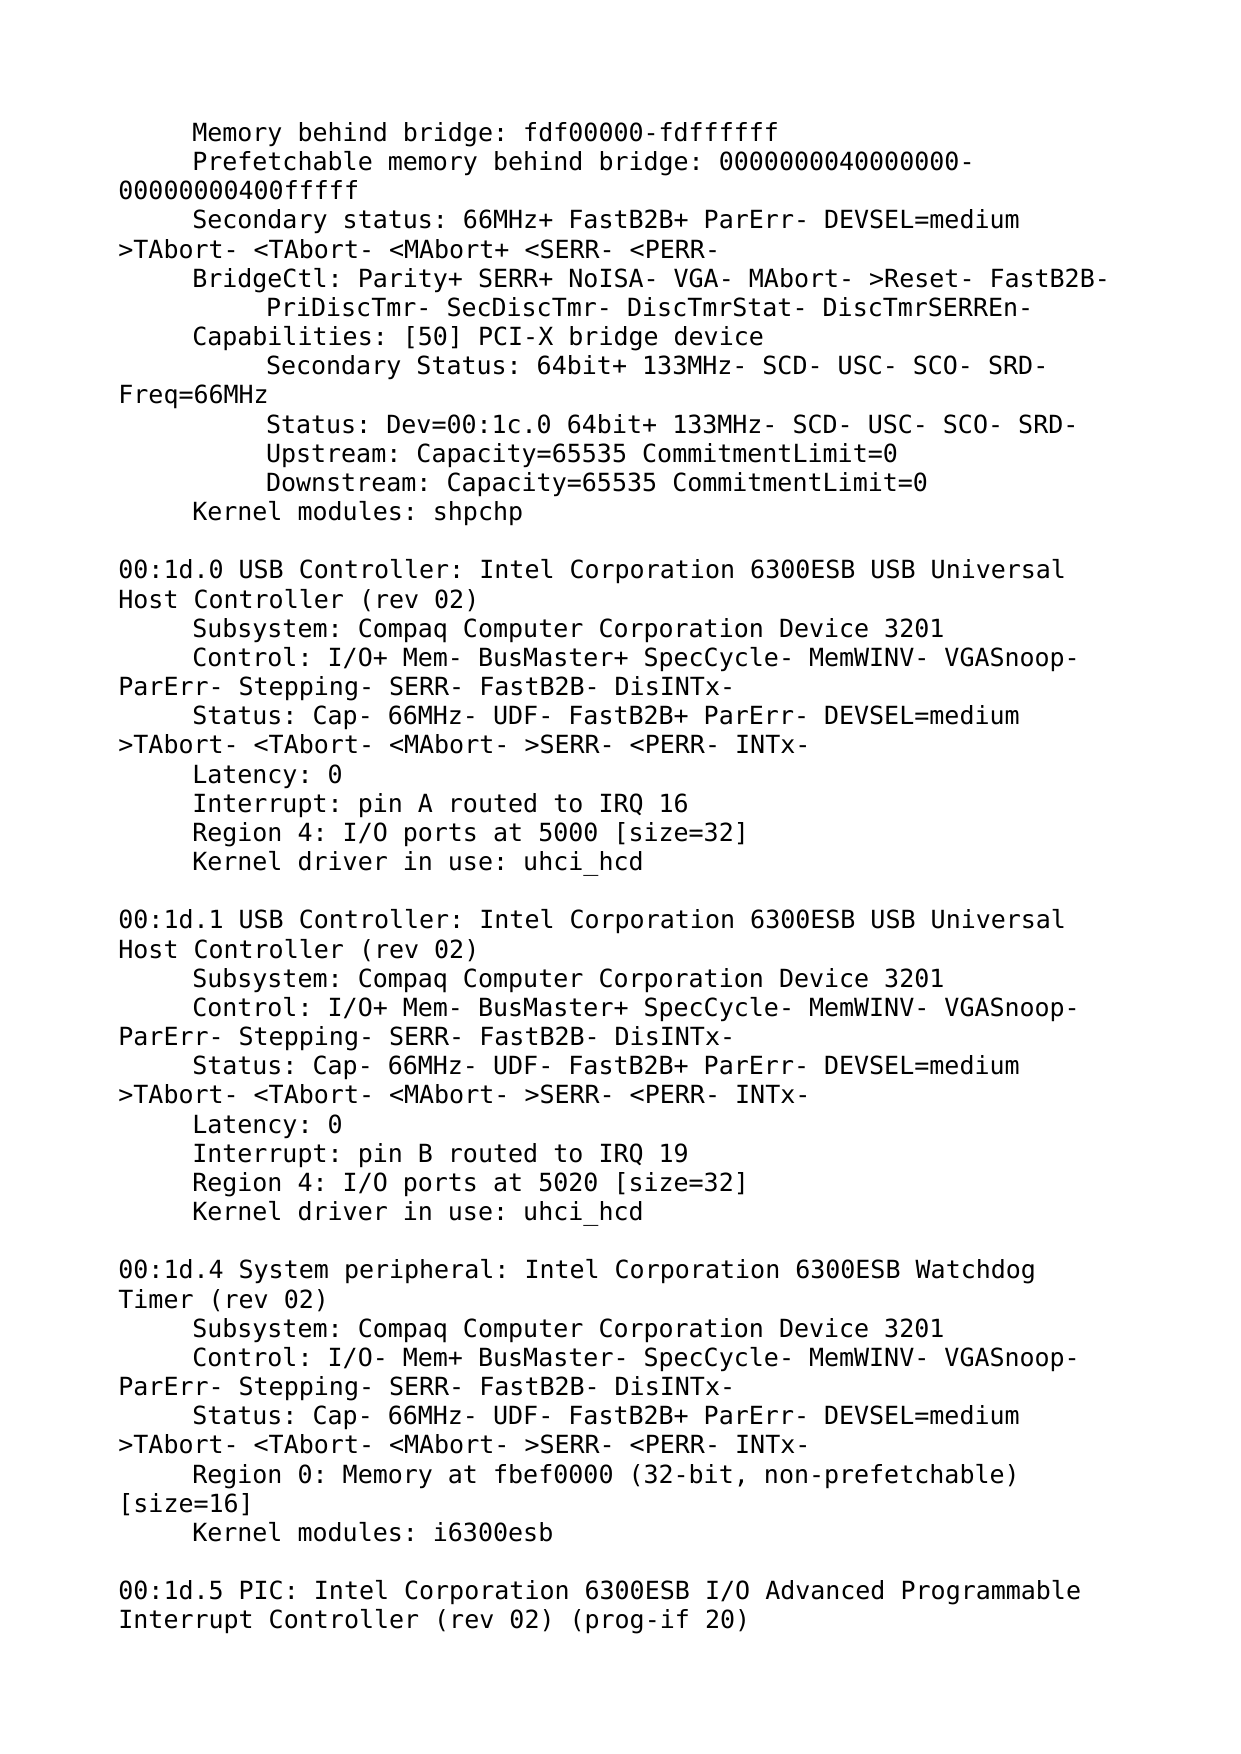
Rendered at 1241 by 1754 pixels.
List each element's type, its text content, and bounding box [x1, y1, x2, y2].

text Memory behind bridge: fdf00000-fdffffff Prefetchable memory behind bridge: 0000000040000000-00000000400fffff Secondary status: 66MHz+ FastB2B+ ParErr- DEVSEL=medium >TAbort- <TAbort- <MAbort+ <SERR- <PERR- BridgeCtl: Parity+ SERR+ NoISA- VGA- MAbort- >Reset- FastB2B- PriDiscTmr- SecDiscTmr- DiscTmrStat- DiscTmrSERREn- Capabilities: [50] PCI-X bridge device Secondary Status: 64bit+ 133MHz- SCD- USC- SCO- SRD- Freq=66MHz Status: Dev=00:1c.0 64bit+ 133MHz- SCD- USC- SCO- SRD- Upstream: Capacity=65535 CommitmentLimit=0 Downstream: Capacity=65535 CommitmentLimit=0 Kernel modules: shpchp 00:1d.0 USB Controller: Intel Corporation 6300ESB USB Universal Host Controller (rev 02) Subsystem: Compaq Computer Corporation Device 3201 Control: I/O+ Mem- BusMaster+ SpecCycle- MemWINV- VGASnoop- ParErr- Stepping- SERR- FastB2B- DisINTx- Status: Cap- 66MHz- UDF- FastB2B+ ParErr- DEVSEL=medium >TAbort- <TAbort- <MAbort- >SERR- <PERR- INTx- Latency: 0 Interrupt: pin A routed to IRQ 16 Region 4: I/O ports at 5000 [size=32] Kernel driver in use: uhci_hcd 00:1d.1 USB Controller: Intel Corporation 6300ESB USB Universal Host Controller (rev 02) Subsystem: Compaq Computer Corporation Device 3201 Control: I/O+ Mem- BusMaster+ SpecCycle- MemWINV- VGASnoop- ParErr- Stepping- SERR- FastB2B- DisINTx- Status: Cap- 66MHz- UDF- FastB2B+ ParErr- DEVSEL=medium >TAbort- <TAbort- <MAbort- >SERR- <PERR- INTx- Latency: 0 Interrupt: pin B routed to IRQ 19 Region 4: I/O ports at 5020 [size=32] Kernel driver in use: uhci_hcd 00:1d.4 System peripheral: Intel Corporation 6300ESB Watchdog Timer (rev 02) Subsystem: Compaq Computer Corporation Device 3201 Control: I/O- Mem+ BusMaster- SpecCycle- MemWINV- VGASnoop- ParErr- Stepping- SERR- FastB2B- DisINTx- Status: Cap- 66MHz- UDF- FastB2B+ ParErr- DEVSEL=medium >TAbort- <TAbort- <MAbort- >SERR- <PERR- INTx- Region 0: Memory at fbef0000 (32-bit, non-prefetchable) [size=16] Kernel modules: i6300esb 00:1d.5 PIC: Intel Corporation 6300ESB I/O Advanced Programmable Interrupt Controller (rev 02) (prog-if 20) [118, 118, 1122, 1635]
